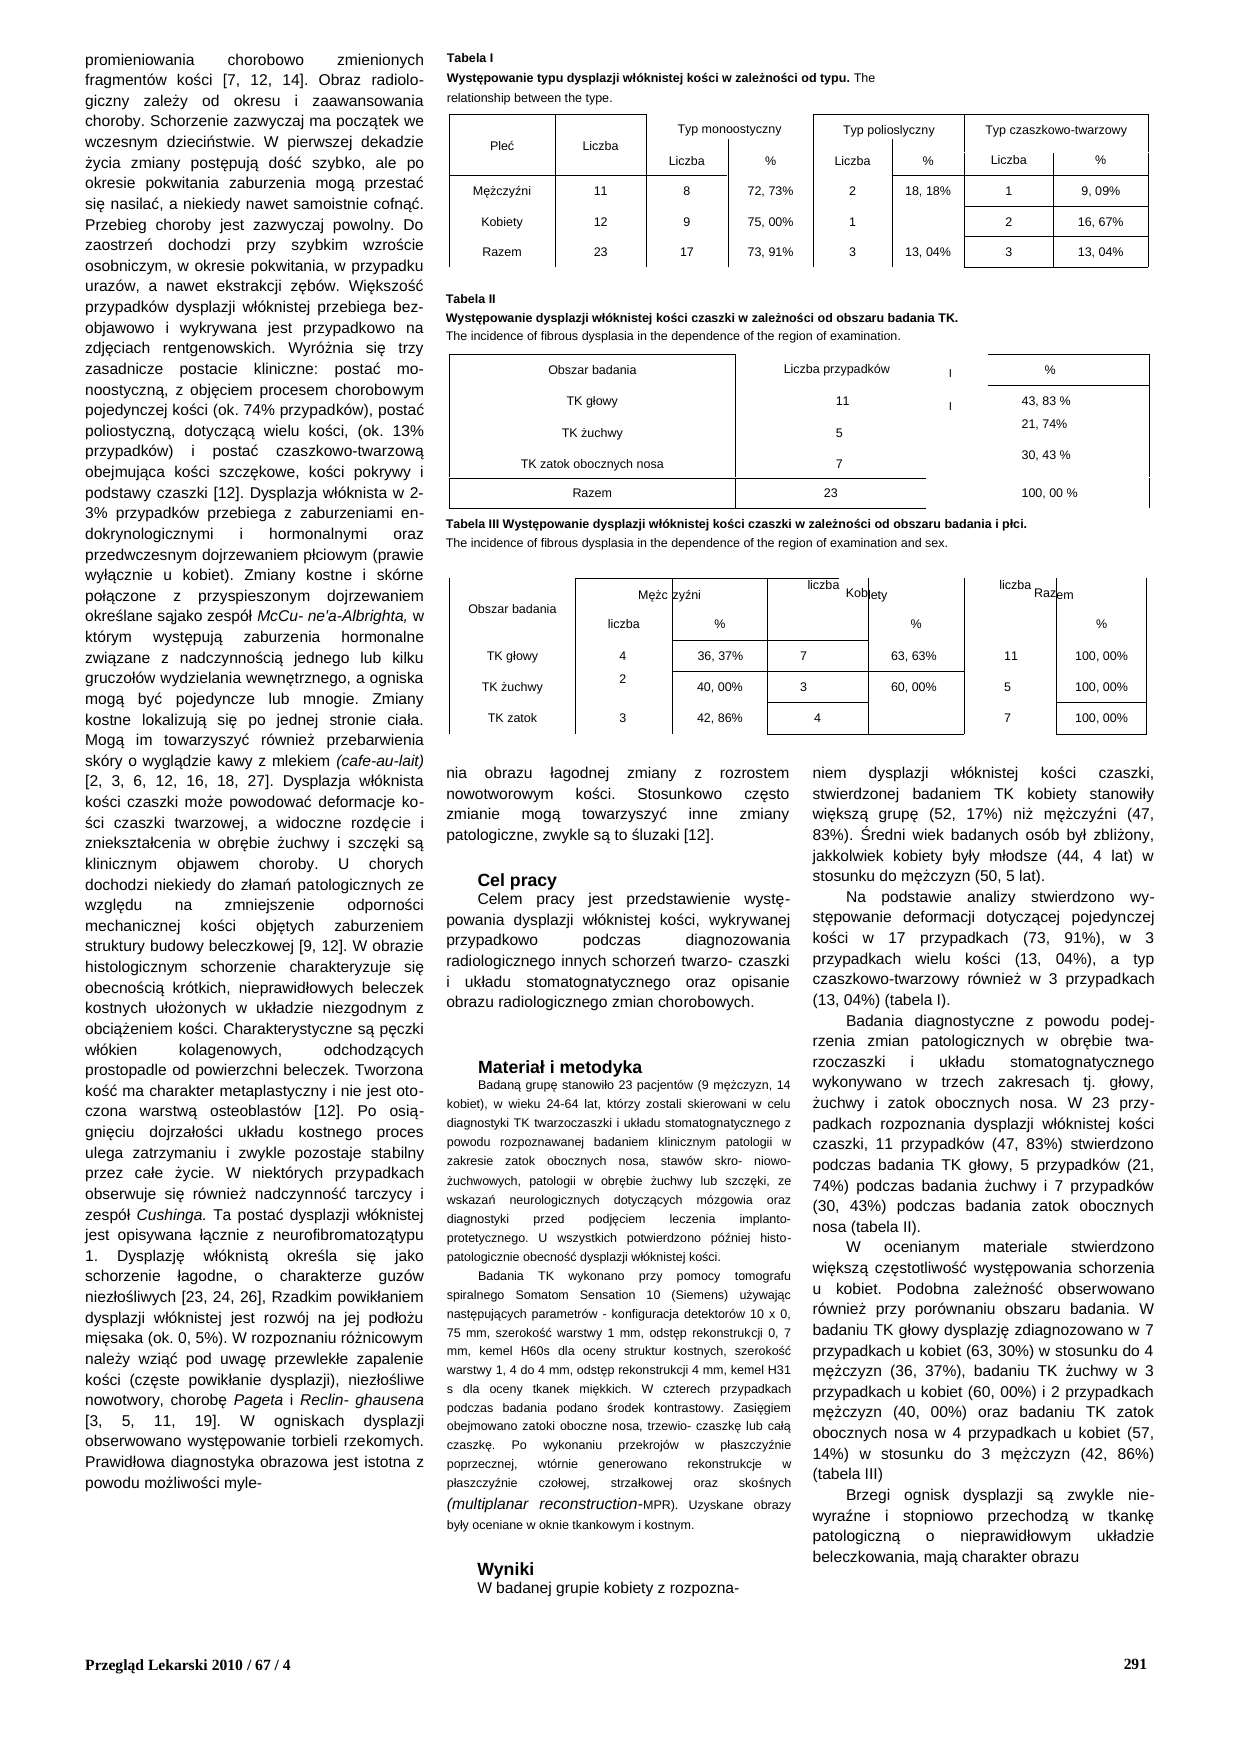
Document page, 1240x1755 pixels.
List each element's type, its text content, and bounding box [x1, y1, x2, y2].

text Cel pracy [446, 869, 790, 890]
table_cell [839, 672, 868, 702]
table_cell 7 [965, 702, 1031, 734]
table_cell Mężczyźni [450, 176, 555, 206]
table_cell 2 [814, 175, 892, 206]
table_cell [1031, 640, 1056, 671]
table_cell 23 [736, 479, 926, 508]
table_header Typ monoostyczny [647, 114, 813, 139]
text Występowanie dysplazji włóknistej kości czaszki w zależności od obszaru badania TK. [446, 310, 1020, 325]
table_cell 13, 04% [893, 236, 964, 267]
table_cell 5 [965, 671, 1031, 702]
table_header Liczba [556, 115, 646, 175]
text niem dysplazji włóknistej kości czaszki, stwierdzonej badaniem TK kobiety stanowiły większą grupę (52, 17%) niż mężczyźni (47, 83%). Średni wiek badanych osób był zbliżony, jakkolwiek kobiety były młodsze (44, 4 lat) w stosunku do mężczyzn (50, 5 lat). [812, 764, 1154, 885]
table_cell TK żuchwy [450, 417, 735, 448]
table_cell TK głowy [450, 385, 735, 417]
table_cell TK żuchwy [450, 671, 575, 702]
table_cell 16, 67% [1054, 207, 1148, 236]
text Przegląd Lekarski 2010 / 67 / 4 [85, 1655, 316, 1673]
table_cell [893, 206, 964, 236]
table_header % [988, 355, 1149, 385]
table_cell Kobiety [450, 206, 555, 236]
table_cell I [926, 385, 988, 417]
table_cell 1 [965, 176, 1053, 206]
table_cell 17 [647, 236, 727, 267]
table_cell 9, 09% [1054, 176, 1148, 206]
table_cell 11 [965, 640, 1031, 671]
table_cell Razem [450, 236, 555, 267]
text Tabela III Występowanie dysplazji włóknistej kości czaszki w zależności od obszaru badania i płci. [446, 516, 1033, 531]
table_cell 3 [965, 237, 1053, 267]
table_cell 36, 37% [673, 641, 767, 671]
text W ocenianym materiale stwierdzono większą częstotliwość występowania scho­rzenia u kobiet. Podobna zależność obser­wowano również przy porównaniu obszaru badania. W badaniu TK głowy dysplazję zdiagnozowano w 7 przypadkach u kobiet (63, 30%) w stosunku do 4 mężczyzn (36, 37%), badaniu TK żuchwy w 3 przypad­kach u kobiet (60, 00%) i 2 przypadkach mężczyzn (40, 00%) oraz badaniu TK zatok obocznych nosa w 4 przypadkach u kobiet (57, 14%) w stosunku do 3 mężczyzn (42, 86%) (tabela III) [812, 1238, 1154, 1483]
table_cell 23 [556, 236, 646, 267]
table_cell 13, 04% [1054, 237, 1148, 267]
text Badaną grupę stanowiło 23 pacjentów (9 mężczyzn, 14 kobiet), w wieku 24-64 lat, którzy zostali skierowani w celu diagnostyki TK twarzoczaszki i układu stomatogna­tycznego z powodu rozpoznawanej badaniem klinicznym patologii w zakresie zatok obocznych nosa, stawów skro- niowo-żuchwowych, patologii w obrębie żuchwy lub szczęki, ze wskazań neurologicznych dotyczących mózgo­wia oraz diagnostyki przed podjęciem leczenia implanto- protetycznego. U wszystkich potwierdzono później histo­patologicznie obecność dysplazji włóknistej kości. [447, 1077, 791, 1264]
table_header Typ czaszkowo-twarzowy [965, 115, 1148, 152]
table_cell 8 [647, 176, 727, 206]
table_header Mężc liczba [576, 579, 672, 640]
table_header I [926, 354, 988, 385]
table_cell 11 [736, 385, 926, 417]
text Badania diagnostyczne z powodu podej­rzenia zmian patologicznych w obrębie twa- rzoczaszki i układu stomatognatycznego wykonywano w trzech zakresach tj. głowy, żuchwy i zatok obocznych nosa. W 23 przy­padkach rozpoznania dysplazji włóknistej kości czaszki, 11 przypadków (47, 83%) stwierdzono podczas badania TK głowy, 5 przypadków (21, 74%) podczas badania żuchwy i 7 przypadków (30, 43%) podczas badania zatok obocznych nosa (tabela II). [812, 1011, 1154, 1236]
table_header Pleć [450, 115, 555, 175]
table_cell 100, 00% [1057, 671, 1146, 702]
text The incidence of fibrous dysplasia in the dependence of the region of examination and sex. [446, 536, 1033, 550]
table_cell 73, 91% [729, 236, 813, 267]
table_cell 100, 00 % [988, 478, 1149, 508]
table_cell 4 [768, 703, 868, 734]
table_cell [1031, 702, 1056, 734]
text Tabela II [446, 292, 1020, 306]
table_cell 63, 63% [869, 640, 964, 671]
table_cell 7 [768, 641, 839, 671]
table_cell 3 [576, 702, 672, 734]
text Występowanie typu dysplazji włóknistej kości w zależności od typu. The relationship between the type. [447, 71, 899, 105]
table_cell 5 [736, 417, 926, 448]
text nia obrazu łagodnej zmiany z rozrostem nowotworowym kości. Stosunkowo często zmianie mogą towarzyszyć inne zmiany patologiczne, zwykle są to śluzaki [12]. [446, 764, 789, 844]
table_cell 43, 83 % [988, 386, 1149, 417]
table_header Liczba przypadków [736, 354, 926, 385]
table_header em % [1057, 578, 1146, 640]
table_header Obszar badania [450, 355, 735, 385]
table_header liczba [768, 579, 839, 640]
table_header Typ polioslyczny [814, 115, 964, 139]
table_cell 75, 00% [729, 206, 813, 236]
table_cell % [729, 139, 813, 175]
text promieniowania chorobowo zmienionych fragmentów kości [7, 12, 14]. Obraz radiolo­giczny zależy od okresu i zaawansowania choroby. Schorzenie zazwyczaj ma począ­tek we wczesnym dzieciństwie. W pierwszej dekadzie życia zmiany postępują dość szyb­ko, ale po okresie pokwitania zaburzenia mogą przestać się nasilać, a niekiedy na­wet samoistnie cofnąć. Przebieg choroby jest zazwyczaj powolny. Do zaostrzeń do­chodzi przy szybkim wzroście osobniczym, w okresie pokwitania, w przypadku urazów, a nawet ekstrakcji zębów. Większość przy­padków dysplazji włóknistej przebiega bez- objawowo i wykrywana jest przypadkowo na zdjęciach rentgenowskich. Wyróżnia się trzy zasadnicze postacie kliniczne: postać mo- noostyczną, z objęciem procesem chorobo­wym pojedynczej kości (ok. 74% przypad­ków), postać poliostyczną, dotyczącą wie­lu kości, (ok. 13% przypadków) i postać czaszkowo-twarzową obejmująca kości szczękowe, kości pokrywy i podstawy czaszki [12]. Dysplazja włóknista w 2-3% przypadków przebiega z zaburzeniami en­dokrynologicznymi i hormonalnymi oraz przedwczesnym dojrzewaniem płciowym (prawie wyłącznie u kobiet). Zmiany kostne i skórne połączone z przyspieszonym doj­rzewaniem określane sąjako zespół McCu- ne'a-Albrighta, w którym występują zaburze­nia hormonalne związane z nadczynnością jednego lub kilku gruczołów wydzielania wewnętrznego, a ogniska mogą być poje­dyncze lub mnogie. Zmiany kostne lokali­zują się po jednej stronie ciała. Mogą im to­warzyszyć również przebarwienia skóry o wyglądzie kawy z mlekiem (cafe-au-lait) [2, 3, 6, 12, 16, 18, 27]. Dysplazja włóknista kości czaszki może powodować deformacje ko­ści czaszki twarzowej, a widoczne rozdę­cie i zniekształcenia w obrębie żuchwy i szczęki są klinicznym objawem choroby. U chorych dochodzi niekiedy do złamań pa­tologicznych ze względu na zmniejszenie odporności mechanicznej kości objętych zaburzeniem struktury budowy beleczkowej [9, 12]. W obrazie histologicznym schorze­nie charakteryzuje się obecnością krótkich, nieprawidłowych beleczek kostnych ułożo­nych w układzie niezgodnym z obciążeniem kości. Charakterystyczne są pęczki włókien kolagenowych, odchodzących prostopadle od powierzchni beleczek. Tworzona kość ma charakter metaplastyczny i nie jest oto­czona warstwą osteoblastów [12]. Po osią­gnięciu dojrzałości układu kostnego proces ulega zatrzymaniu i zwykle pozostaje sta­bilny przez całe życie. W niektórych przy­padkach obserwuje się również nadczyn­ność tarczycy i zespół Cushinga. Ta postać dysplazji włóknistej jest opisywana łącznie z neurofibromatozątypu 1. Dysplazję włók­nistą określa się jako schorzenie łagodne, o charakterze guzów niezłośliwych [23, 24, 26], Rzadkim powikłaniem dysplazji włók­nistej jest rozwój na jej podłożu mięsaka (ok. 0, 5%). W rozpoznaniu różnicowym należy wziąć pod uwagę przewlekłe zapalenie ko­ści (częste powikłanie dysplazji), niezłośli­we nowotwory, chorobę Pageta i Reclin- ghausena [3, 5, 11, 19]. W ogniskach dyspla­zji obserwowano występowanie torbieli rze­komych. Prawidłowa diagnostyka obrazo­wa jest istotna z powodu możliwości myle- [85, 50, 424, 1491]
table_cell % [893, 139, 964, 175]
table_cell 3 [768, 672, 839, 702]
table_cell 100, 00% [1057, 640, 1146, 671]
table_cell 4 [576, 640, 672, 671]
table_cell 2 [965, 207, 1053, 236]
table_cell [869, 702, 964, 734]
table_cell Liczba [814, 139, 892, 175]
table_cell TK zatok [450, 702, 575, 734]
table_cell % [1054, 153, 1148, 175]
table_header liczba [965, 578, 1031, 640]
table_cell [926, 478, 988, 508]
text Tabela I [447, 51, 899, 65]
table_cell 18, 18% [893, 176, 964, 206]
text 291 [1123, 1655, 1152, 1673]
table_cell 3 [814, 236, 892, 267]
table_cell 30, 43 % [988, 448, 1149, 477]
table_cell 100, 00% [1057, 703, 1146, 734]
table_cell 60, 00% [869, 672, 964, 702]
text Badania TK wykonano przy pomocy tomografu spiralnego Somatom Sensation 10 (Siemens) używając następujących parametrów - konfiguracja detektorów 10 x 0, 75 mm, szerokość warstwy 1 mm, odstęp rekonstruk­cji 0, 7 mm, kemel H60s dla oceny struktur kostnych, sze­rokość warstwy 1, 4 do 4 mm, odstęp rekonstrukcji 4 mm, kemel H31 s dla oceny tkanek miękkich. W czterech przy­padkach podczas badania podano środek kontrastowy. Zasięgiem obejmowano zatoki oboczne nosa, trzewio- czaszkę lub całą czaszkę. Po wykonaniu przekrojów w płaszczyźnie poprzecznej, wtórnie generowano rekon­strukcje w płaszczyźnie czołowej, strzałkowej oraz sko­śnych (multiplanar reconstruction-MPR). Uzyskane ob­razy były oceniane w oknie tkankowym i kostnym. [447, 1269, 791, 1532]
table_header Obszar badania [450, 578, 575, 640]
table_header lety % [869, 578, 964, 640]
table_cell [926, 417, 988, 448]
text W badanej grupie kobiety z rozpozna- [477, 1579, 791, 1597]
text Brzegi ognisk dysplazji są zwykle nie­wyraźne i stopniowo przechodzą w tkankę patologiczną o nieprawidłowym układzie beleczkowania, mają charakter obrazu [812, 1486, 1154, 1566]
table_cell Liczba [647, 139, 727, 175]
table_cell Liczba [965, 153, 1053, 175]
table_cell TK głowy [450, 640, 575, 671]
table_cell 12 [556, 206, 646, 236]
text The incidence of fibrous dysplasia in the dependence of the region of examination. [446, 329, 1020, 343]
table_cell 40, 00% [673, 672, 767, 702]
table_cell 11 [556, 176, 646, 206]
table_cell [1031, 671, 1056, 702]
text Na podstawie analizy stwierdzono wy­stępowanie deformacji dotyczącej pojedyn­czej kości w 17 przypadkach (73, 91%), w 3 przypadkach wielu kości (13, 04%), a typ czaszkowo-twarzowy również w 3 przypad­kach (13, 04%) (tabela I). [812, 888, 1154, 1009]
table_cell 7 [736, 448, 926, 477]
table_header Raz [1031, 578, 1056, 640]
table_cell [926, 448, 988, 477]
table_cell 72, 73% [729, 175, 813, 206]
table_cell Razem [450, 479, 735, 508]
text Wyniki [477, 1558, 791, 1579]
table_cell [839, 641, 868, 671]
table_cell 2 [576, 671, 672, 702]
text Materiał i metodyka [447, 1057, 791, 1077]
table_cell TK zatok obocznych nosa [450, 448, 735, 477]
table_header Kob [839, 578, 868, 640]
table_cell 21, 74% [988, 417, 1149, 448]
table_cell 9 [647, 206, 727, 236]
table_header zyźni % [673, 579, 767, 640]
table_cell 1 [814, 206, 892, 236]
text Celem pracy jest przedstawienie wystę­powania dysplazji włóknistej kości, wykry­wanej przypadkowo podczas diagnozowa­nia radiologicznego innych schorzeń twarzo- czaszki i układu stomatognatycznego oraz opisanie obrazu radiologicznego zmian cho­robowych. [446, 890, 790, 1011]
table_cell 42, 86% [673, 702, 767, 734]
